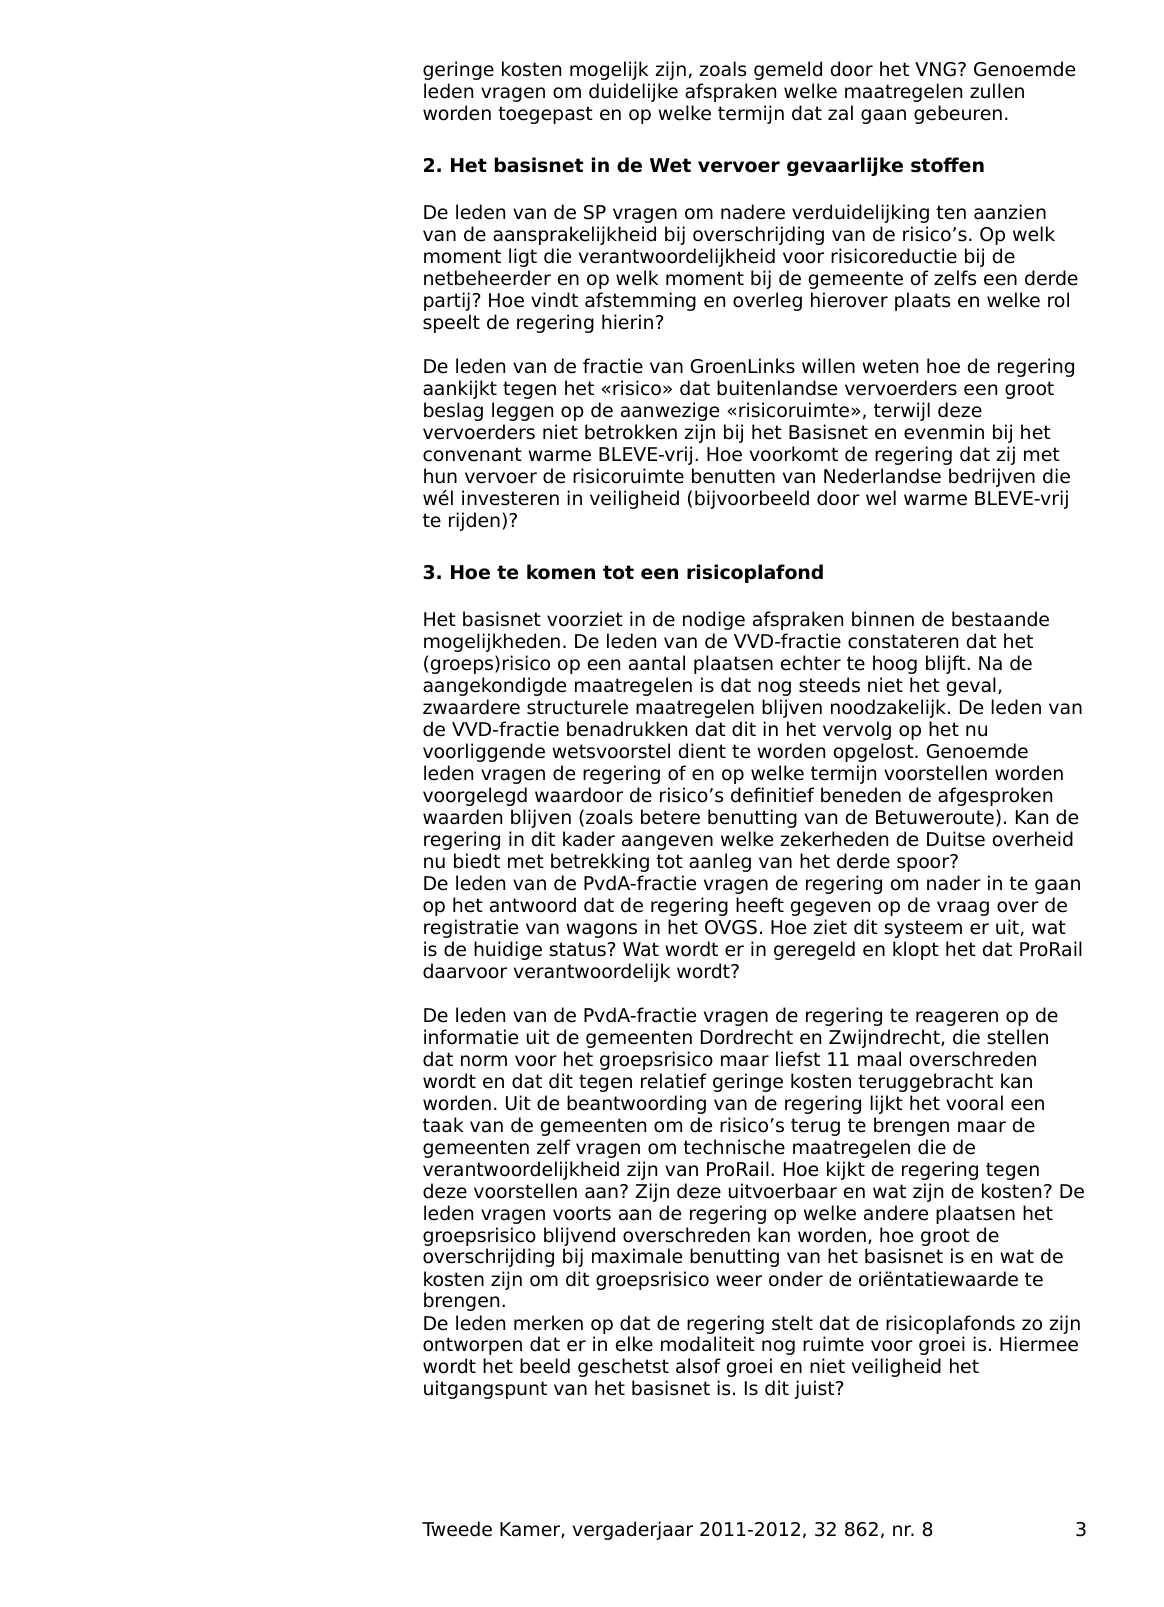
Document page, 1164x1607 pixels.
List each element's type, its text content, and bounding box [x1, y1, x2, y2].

subtitle 2. Het basisnet in de Wet vervoer gevaarlijke stoffen [422, 155, 1087, 177]
text De leden van de PvdA-fractie vragen de regering te reageren op de informatie uit de gemeenten Dordrecht en Zwijndrecht, die stellen dat norm voor het groepsrisico maar liefst 11 maal overschreden wordt en dat dit tegen relatief geringe kosten teruggebracht kan worden. Uit de beantwoording van de regering lijkt het vooral een taak van de gemeenten om de risico’s terug te brengen maar de gemeenten zelf vragen om technische maatregelen die de verantwoordelijkheid zijn van ProRail. Hoe kijkt de regering tegen deze voorstellen aan? Zijn deze uitvoerbaar en wat zijn de kosten? De leden vragen voorts aan de regering op welke andere plaatsen het groepsrisico blijvend overschreden kan worden, hoe groot de overschrijding bij maximale benutting van het basisnet is en wat de kosten zijn om dit groepsrisico weer onder de oriëntatiewaarde te brengen. [422, 1005, 1087, 1312]
text Het basisnet voorziet in de nodige afspraken binnen de bestaande mogelijkheden. De leden van de VVD-fractie constateren dat het (groeps)risico op een aantal plaatsen echter te hoog blijft. Na de aangekondigde maatregelen is dat nog steeds niet het geval, zwaardere structurele maatregelen blijven noodzakelijk. De leden van de VVD-fractie benadrukken dat dit in het vervolg op het nu voorliggende wetsvoorstel dient te worden opgelost. Genoemde leden vragen de regering of en op welke termijn voorstellen worden voorgelegd waardoor de risico’s definitief beneden de afgesproken waarden blijven (zoals betere benutting van de Betuweroute). Kan de regering in dit kader aangeven welke zekerheden de Duitse overheid nu biedt met betrekking tot aanleg van het derde spoor? [422, 609, 1087, 873]
text De leden van de PvdA-fractie vragen de regering om nader in te gaan op het antwoord dat de regering heeft gegeven op de vraag over de registratie van wagons in het OVGS. Hoe ziet dit systeem er uit, wat is de huidige status? Wat wordt er in geregeld en klopt het dat ProRail daarvoor verantwoordelijk wordt? [422, 873, 1087, 982]
subtitle 3. Hoe te komen tot een risicoplafond [422, 562, 1087, 584]
text De leden van de fractie van GroenLinks willen weten hoe de regering aankijkt tegen het «risico» dat buitenlandse vervoerders een groot beslag leggen op de aanwezige «risicoruimte», terwijl deze vervoerders niet betrokken zijn bij het Basisnet en evenmin bij het convenant warme BLEVE-vrij. Hoe voorkomt de regering dat zij met hun vervoer de risicoruimte benutten van Nederlandse bedrijven die wél investeren in veiligheid (bijvoorbeeld door wel warme BLEVE-vrij te rijden)? [422, 356, 1087, 532]
text geringe kosten mogelijk zijn, zoals gemeld door het VNG? Genoemde leden vragen om duidelijke afspraken welke maatregelen zullen worden toegepast en op welke termijn dat zal gaan gebeuren. [422, 59, 1087, 125]
text De leden merken op dat de regering stelt dat de risicoplafonds zo zijn ontworpen dat er in elke modaliteit nog ruimte voor groei is. Hiermee wordt het beeld geschetst alsof groei en niet veiligheid het uitgangspunt van het basisnet is. Is dit juist? [422, 1312, 1087, 1400]
text De leden van de SP vragen om nadere verduidelijking ten aanzien van de aansprakelijkheid bij overschrijding van de risico’s. Op welk moment ligt die verantwoordelijkheid voor risicoreductie bij de netbeheerder en op welk moment bij de gemeente of zelfs een derde partij? Hoe vindt afstemming en overleg hierover plaats en welke rol speelt de regering hierin? [422, 202, 1087, 334]
